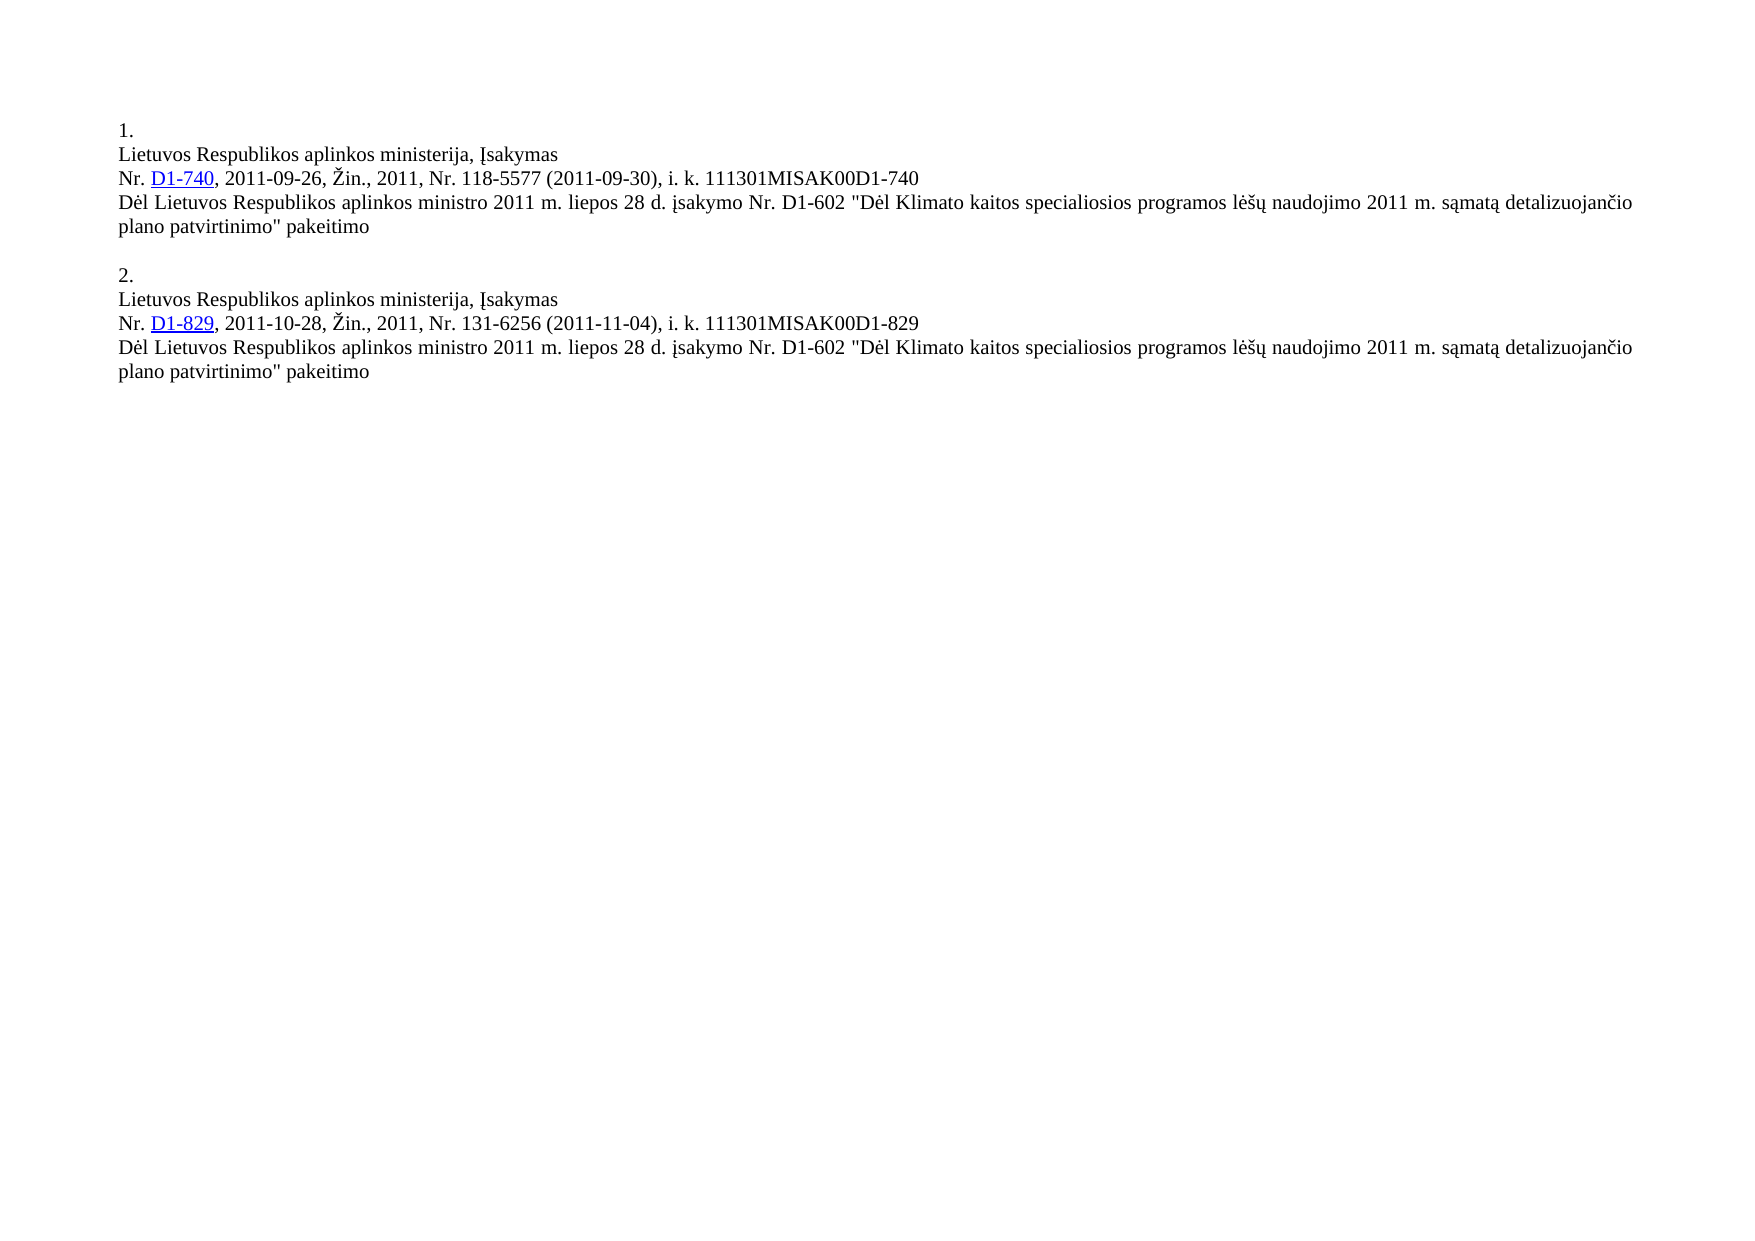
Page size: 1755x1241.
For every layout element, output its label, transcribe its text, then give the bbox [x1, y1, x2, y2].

text Lietuvos Respublikos aplinkos ministerija, Įsakymas [118, 142, 1636, 166]
text Lietuvos Respublikos aplinkos ministerija, Įsakymas [118, 287, 1636, 311]
text Nr. D1-829, 2011-10-28, Žin., 2011, Nr. 131-6256 (2011-11-04), i. k. 111301MISAK00D1-829 [118, 311, 1636, 335]
text Nr. D1-740, 2011-09-26, Žin., 2011, Nr. 118-5577 (2011-09-30), i. k. 111301MISAK00D1-740 [118, 166, 1636, 190]
text 1. [118, 118, 1636, 142]
text Dėl Lietuvos Respublikos aplinkos ministro 2011 m. liepos 28 d. įsakymo Nr. D1-602 "Dėl Klimato kaitos specialiosios programos lėšų naudojimo 2011 m. sąmatą detalizuojančio plano patvirtinimo" pakeitimo [118, 335, 1636, 383]
text 2. [118, 262, 1636, 287]
text Dėl Lietuvos Respublikos aplinkos ministro 2011 m. liepos 28 d. įsakymo Nr. D1-602 "Dėl Klimato kaitos specialiosios programos lėšų naudojimo 2011 m. sąmatą detalizuojančio plano patvirtinimo" pakeitimo [118, 190, 1636, 238]
